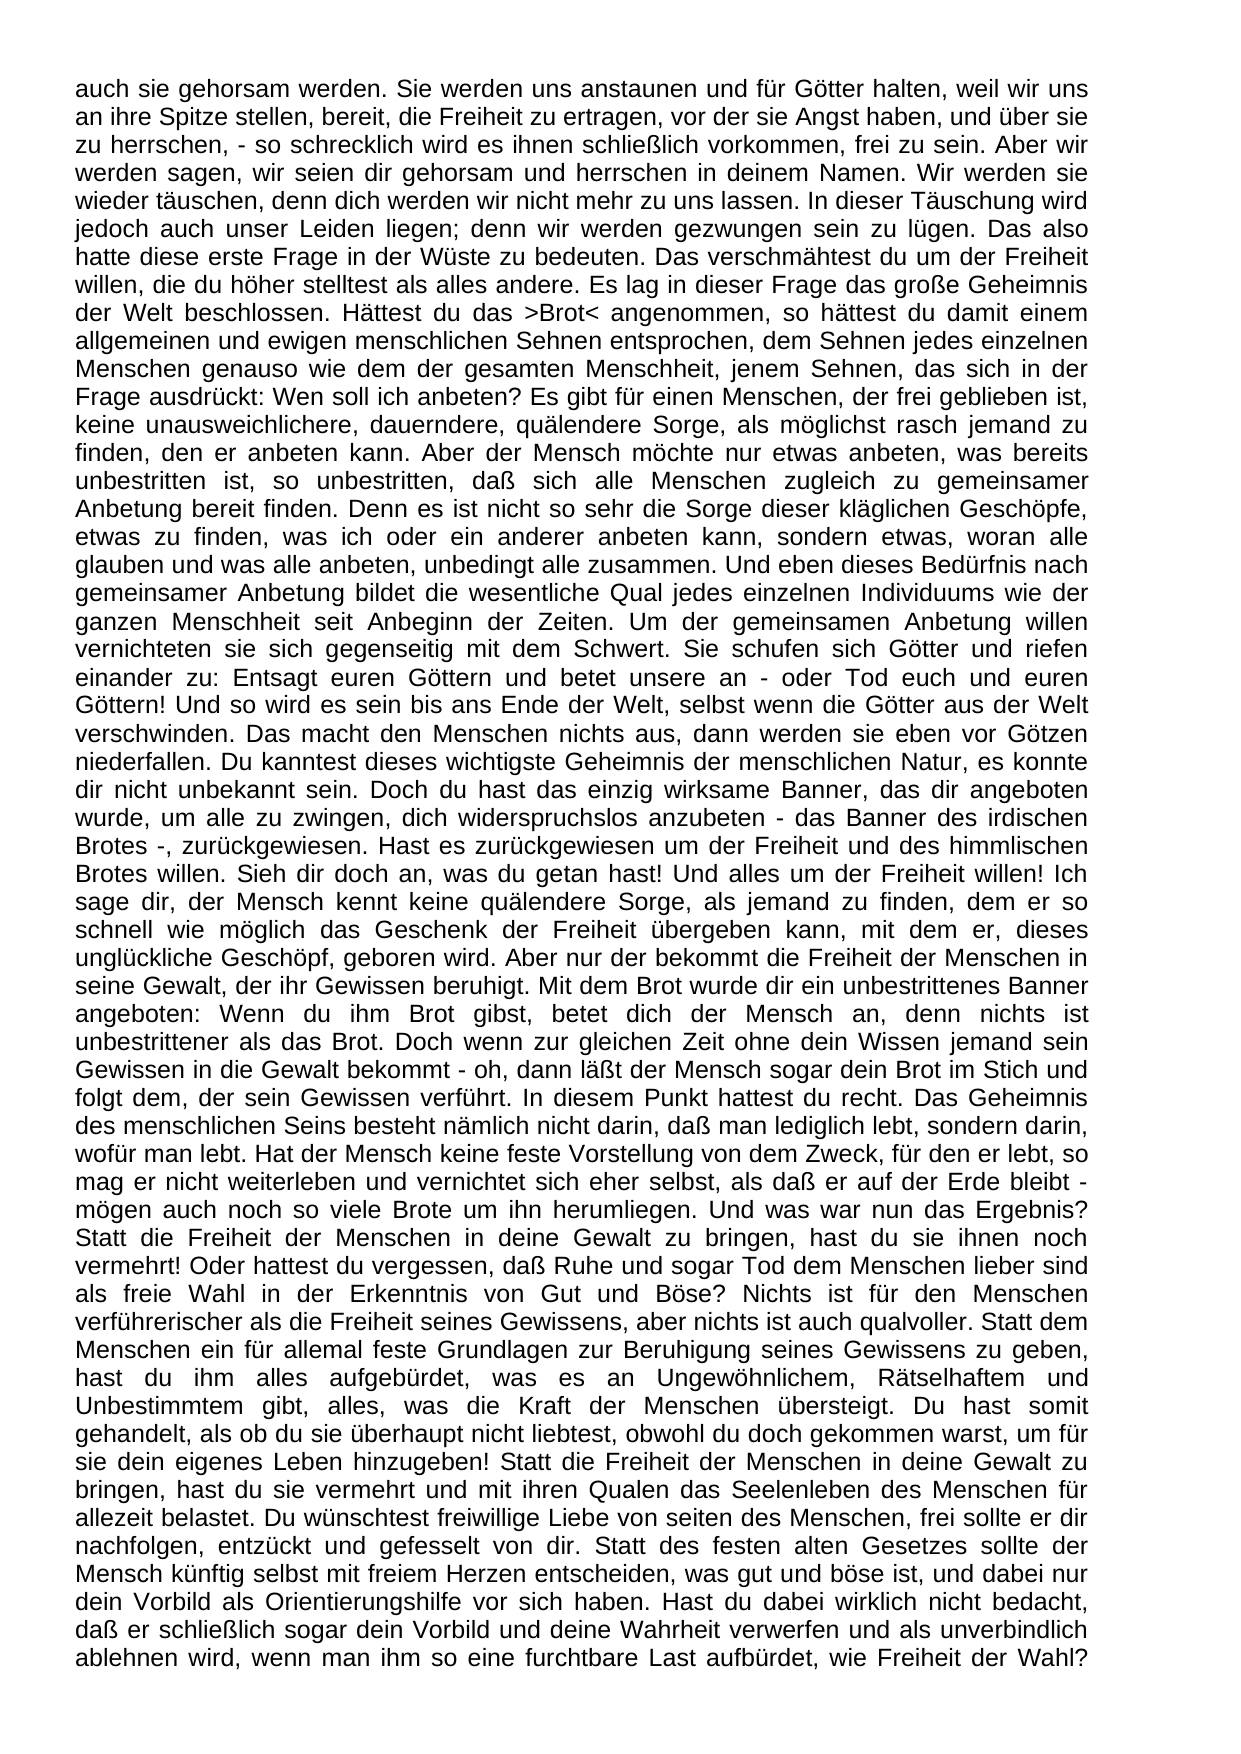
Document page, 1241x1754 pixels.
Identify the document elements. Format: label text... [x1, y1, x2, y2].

text auch sie gehorsam werden. Sie werden uns anstaunen und für Götter halten, weil wir uns an ihre Spitze stellen, bereit, die Freiheit zu ertragen, vor der sie Angst haben, und über sie zu herrschen, - so schrecklich wird es ihnen schließlich vorkommen, frei zu sein. Aber wir werden sagen, wir seien dir gehorsam und herrschen in deinem Namen. Wir werden sie wieder täuschen, denn dich werden wir nicht mehr zu uns lassen. In dieser Täuschung wird jedoch auch unser Leiden liegen; denn wir werden gezwungen sein zu lügen. Das also hatte diese erste Frage in der Wüste zu bedeuten. Das verschmähtest du um der Freiheit willen, die du höher stelltest als alles andere. Es lag in dieser Frage das große Geheimnis der Welt beschlossen. Hättest du das >Brot< angenommen, so hättest du damit einem allgemeinen und ewigen menschlichen Sehnen entsprochen, dem Sehnen jedes einzelnen Menschen genauso wie dem der gesamten Menschheit, jenem Sehnen, das sich in der Frage ausdrückt: Wen soll ich anbeten? Es gibt für einen Menschen, der frei geblieben ist, keine unausweichlichere, dauerndere, quälendere Sorge, als möglichst rasch jemand zu finden, den er anbeten kann. Aber der Mensch möchte nur etwas anbeten, was bereits unbestritten ist, so unbestritten, daß sich alle Menschen zugleich zu gemeinsamer Anbetung bereit finden. Denn es ist nicht so sehr die Sorge dieser kläglichen Geschöpfe, etwas zu finden, was ich oder ein anderer anbeten kann, sondern etwas, woran alle glauben und was alle anbeten, unbedingt alle zusammen. Und eben dieses Bedürfnis nach gemeinsamer Anbetung bildet die wesentliche Qual jedes einzelnen Individuums wie der ganzen Menschheit seit Anbeginn der Zeiten. Um der gemeinsamen Anbetung willen vernichteten sie sich gegenseitig mit dem Schwert. Sie schufen sich Götter und riefen einander zu: Entsagt euren Göttern und betet unsere an - oder Tod euch und euren Göttern! Und so wird es sein bis ans Ende der Welt, selbst wenn die Götter aus der Welt verschwinden. Das macht den Menschen nichts aus, dann werden sie eben vor Götzen niederfallen. Du kanntest dieses wichtigste Geheimnis der menschlichen Natur, es konnte dir nicht unbekannt sein. Doch du hast das einzig wirksame Banner, das dir angeboten wurde, um alle zu zwingen, dich widerspruchslos anzubeten - das Banner des irdischen Brotes -, zurückgewiesen. Hast es zurückgewiesen um der Freiheit und des himmlischen Brotes willen. Sieh dir doch an, was du getan hast! Und alles um der Freiheit willen! Ich sage dir, der Mensch kennt keine quälendere Sorge, als jemand zu finden, dem er so schnell wie möglich das Geschenk der Freiheit übergeben kann, mit dem er, dieses unglückliche Geschöpf, geboren wird. Aber nur der bekommt die Freiheit der Menschen in seine Gewalt, der ihr Gewissen beruhigt. Mit dem Brot wurde dir ein unbestrittenes Banner angeboten: Wenn du ihm Brot gibst, betet dich der Mensch an, denn nichts ist unbestrittener als das Brot. Doch wenn zur gleichen Zeit ohne dein Wissen jemand sein Gewissen in die Gewalt bekommt - oh, dann läßt der Mensch sogar dein Brot im Stich und folgt dem, der sein Gewissen verführt. In diesem Punkt hattest du recht. Das Geheimnis des menschlichen Seins besteht nämlich nicht darin, daß man lediglich lebt, sondern darin, wofür man lebt. Hat der Mensch keine feste Vorstellung von dem Zweck, für den er lebt, so mag er nicht weiterleben und vernichtet sich eher selbst, als daß er auf der Erde bleibt - mögen auch noch so viele Brote um ihn herumliegen. Und was war nun das Ergebnis? Statt die Freiheit der Menschen in deine Gewalt zu bringen, hast du sie ihnen noch vermehrt! Oder hattest du vergessen, daß Ruhe und sogar Tod dem Menschen lieber sind als freie Wahl in der Erkenntnis von Gut und Böse? Nichts ist für den Menschen verführerischer als die Freiheit seines Gewissens, aber nichts ist auch qualvoller. Statt dem Menschen ein für allemal feste Grundlagen zur Beruhigung seines Gewissens zu geben, hast du ihm alles aufgebürdet, was es an Ungewöhnlichem, Rätselhaftem und Unbestimmtem gibt, alles, was die Kraft der Menschen übersteigt. Du hast somit gehandelt, als ob du sie überhaupt nicht liebtest, obwohl du doch gekommen warst, um für sie dein eigenes Leben hinzugeben! Statt die Freiheit der Menschen in deine Gewalt zu bringen, hast du sie vermehrt und mit ihren Qualen das Seelenleben des Menschen für allezeit belastet. Du wünschtest freiwillige Liebe von seiten des Menschen, frei sollte er dir nachfolgen, entzückt und gefesselt von dir. Statt des festen alten Gesetzes sollte der Mensch künftig selbst mit freiem Herzen entscheiden, was gut und böse ist, und dabei nur dein Vorbild als Orientierungshilfe vor sich haben. Hast du dabei wirklich nicht bedacht, daß er schließlich sogar dein Vorbild und deine Wahrheit verwerfen und als unverbindlich ablehnen wird, wenn man ihm so eine furchtbare Last aufbürdet, wie Freiheit der Wahl? [75, 75, 1091, 1672]
